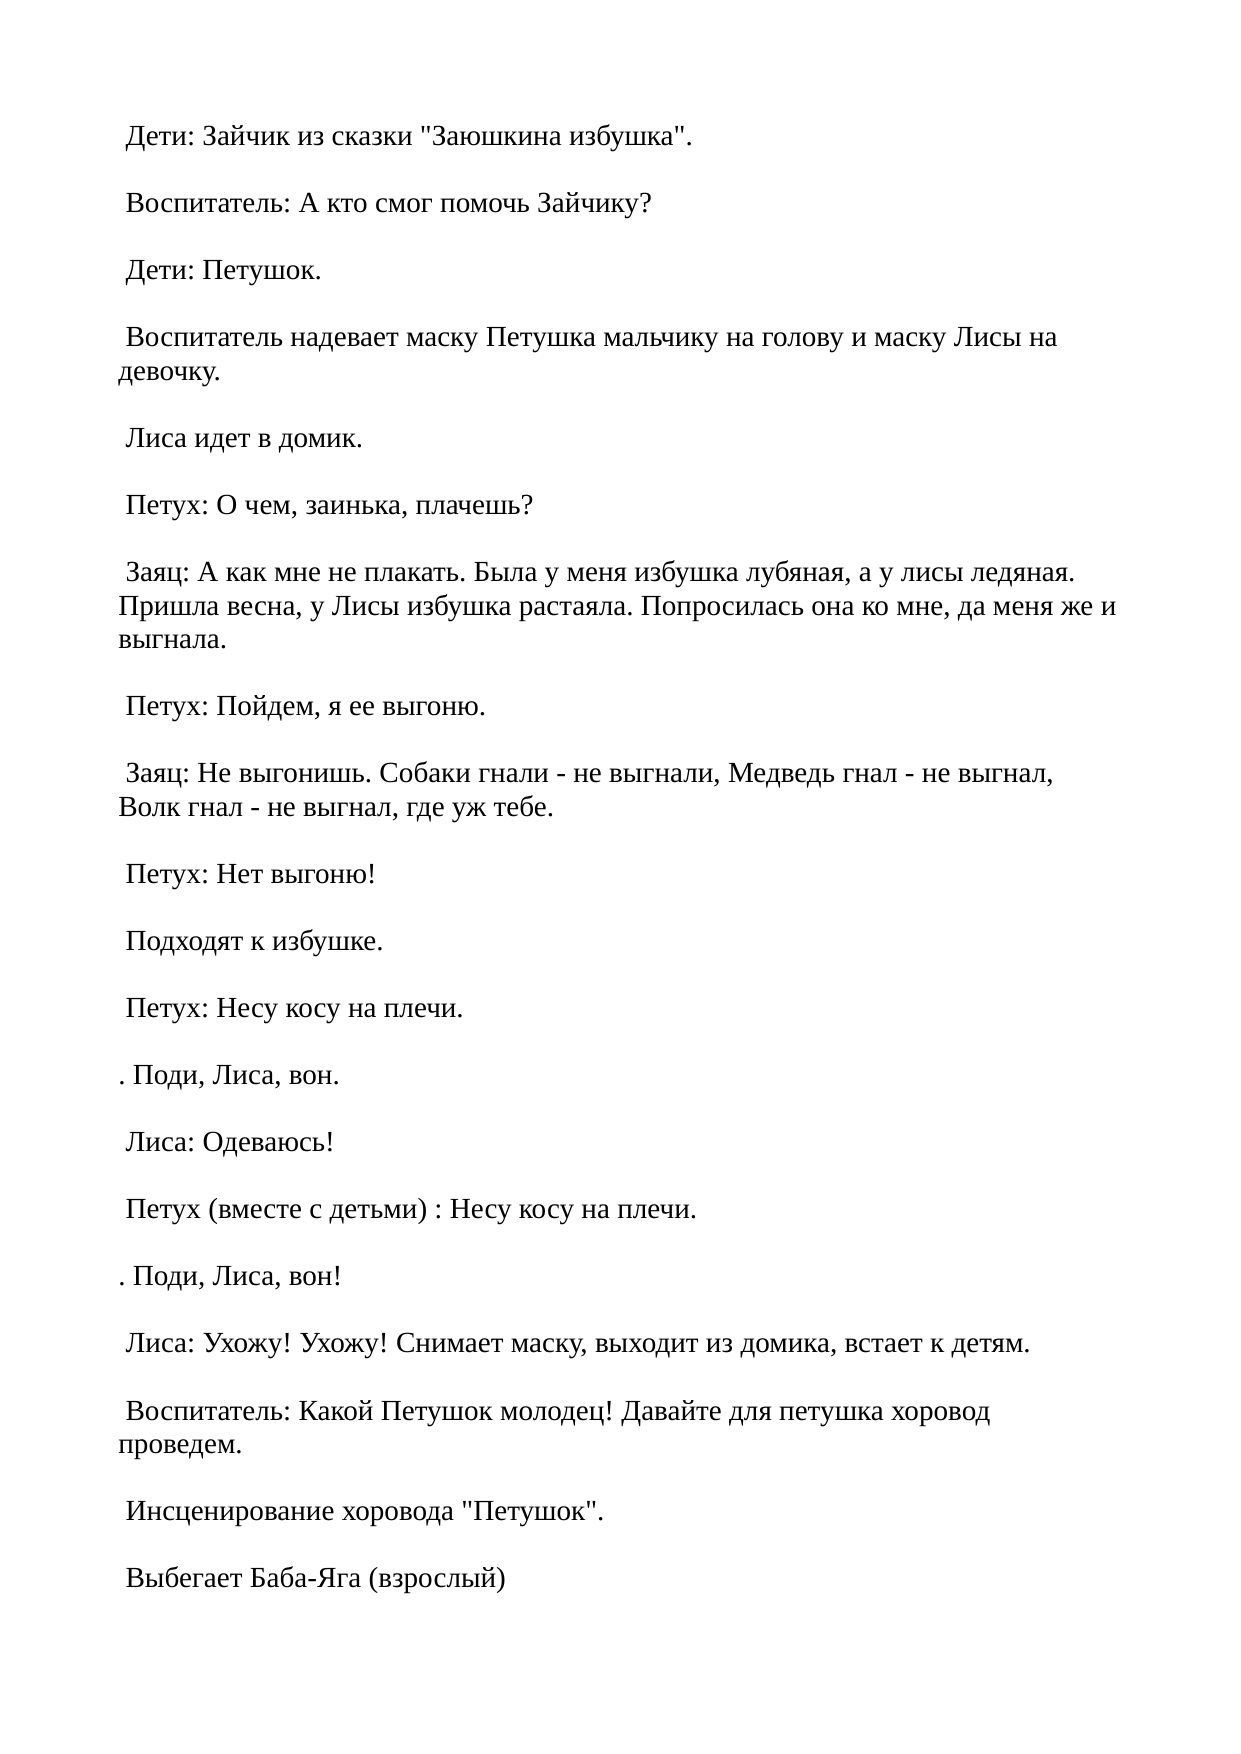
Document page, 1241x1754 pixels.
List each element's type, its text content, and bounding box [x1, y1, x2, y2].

text Петух (вместе с детьми) : Несу косу на плечи. [118, 1191, 1122, 1225]
text Воспитатель: А кто смог помочь Зайчику? [118, 185, 1122, 219]
text Заяц: А как мне не плакать. Была у меня избушка лубяная, а у лисы ледяная. Пришла весна, у Лисы избушка растаяла. Попросилась она ко мне, да меня же и выгнала. [118, 554, 1122, 655]
text Дети: Зайчик из сказки "Заюшкина избушка". [118, 118, 1122, 152]
text Дети: Петушок. [118, 252, 1122, 286]
text Инсценирование хоровода "Петушок". [118, 1493, 1122, 1527]
text Выбегает Баба-Яга (взрослый) [118, 1560, 1122, 1594]
text Заяц: Не выгонишь. Собаки гнали - не выгнали, Медведь гнал - не выгнал, Волк гнал - не выгнал, где уж тебе. [118, 755, 1122, 822]
text Петух: О чем, заинька, плачешь? [118, 487, 1122, 521]
text Петух: Несу косу на плечи. [118, 990, 1122, 1024]
text Петух: Пойдем, я ее выгоню. [118, 688, 1122, 722]
text . Поди, Лиса, вон. [118, 1057, 1122, 1091]
text Воспитатель: Какой Петушок молодец! Давайте для петушка хоровод проведем. [118, 1393, 1122, 1460]
text Воспитатель надевает маску Петушка мальчику на голову и маску Лисы на девочку. [118, 319, 1122, 386]
text . Поди, Лиса, вон! [118, 1258, 1122, 1292]
text Подходят к избушке. [118, 923, 1122, 957]
text Петух: Нет выгоню! [118, 856, 1122, 889]
text Лиса: Ухожу! Ухожу! Снимает маску, выходит из домика, встает к детям. [118, 1326, 1122, 1359]
text Лиса: Одеваюсь! [118, 1124, 1122, 1158]
text Лиса идет в домик. [118, 420, 1122, 453]
